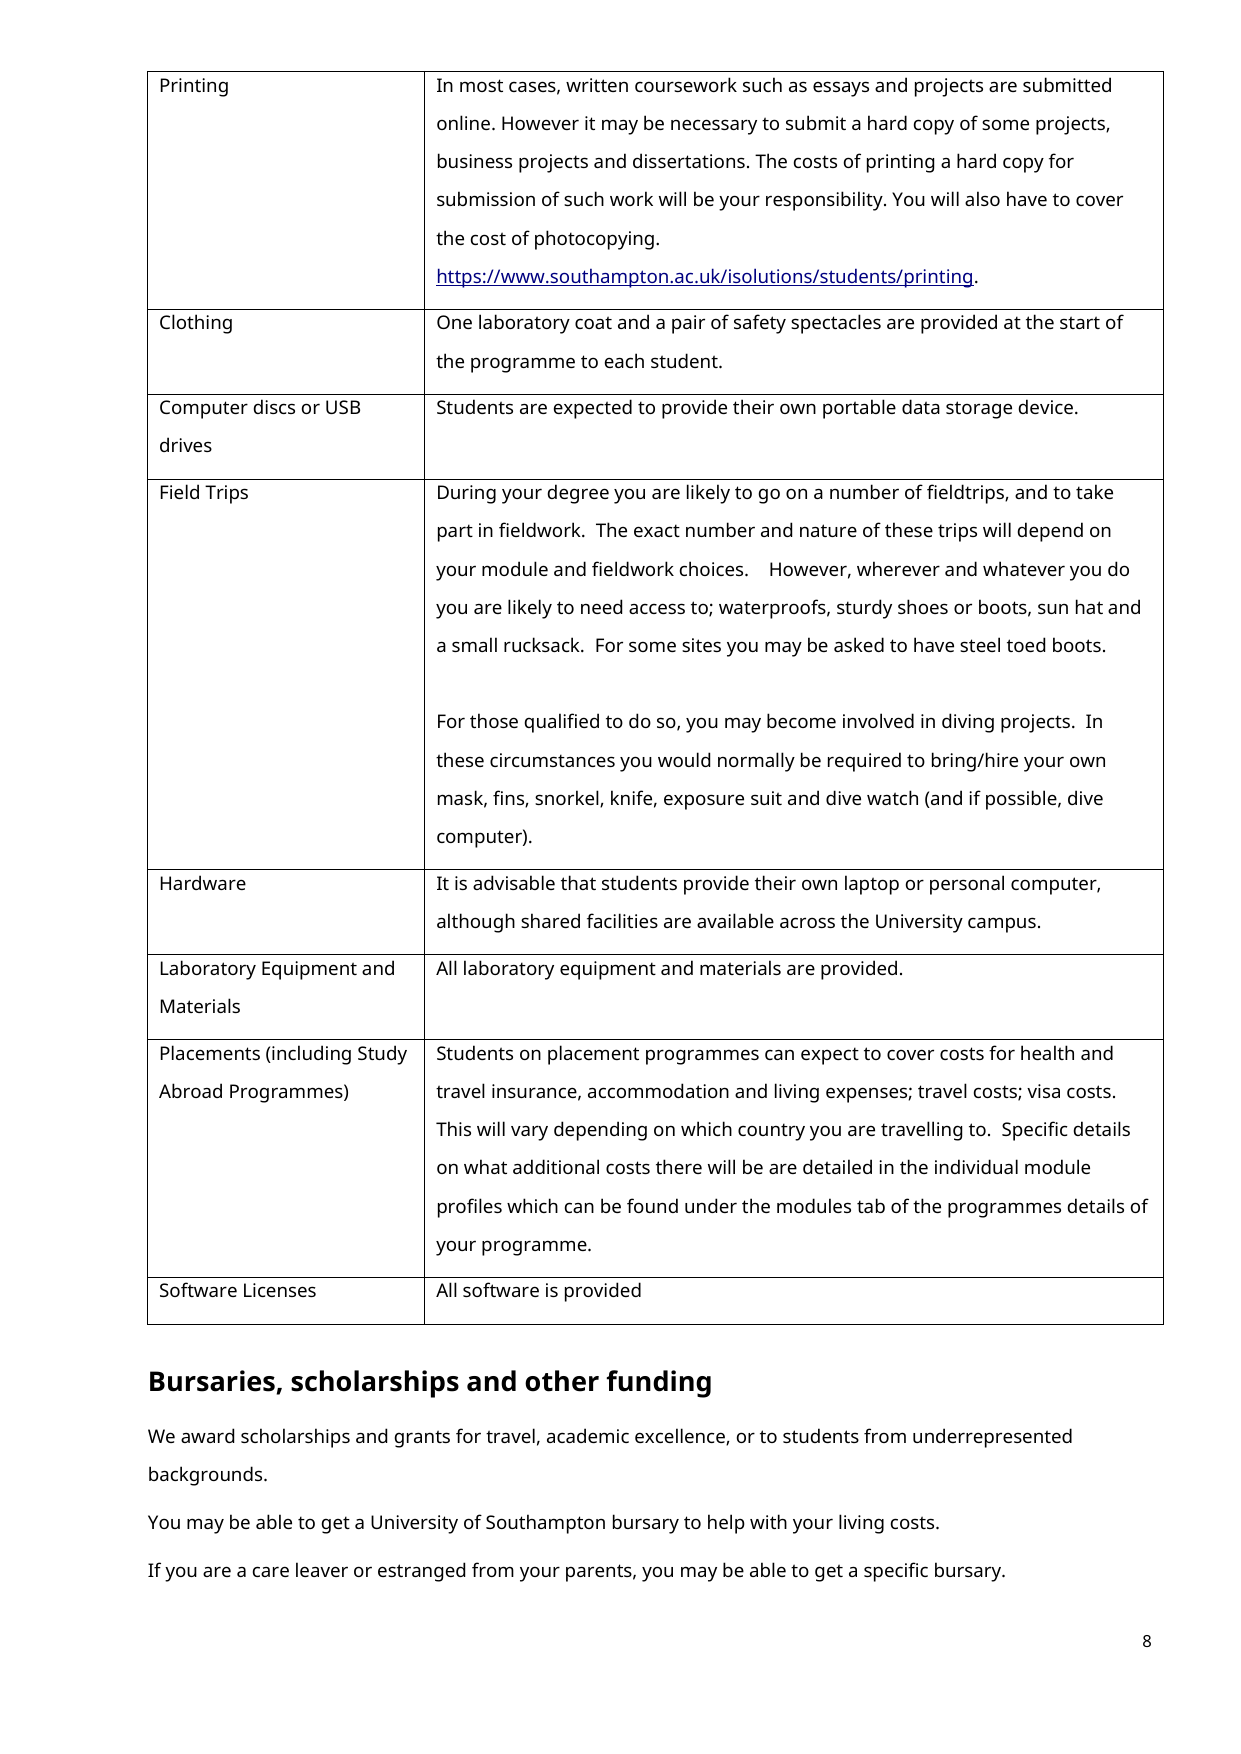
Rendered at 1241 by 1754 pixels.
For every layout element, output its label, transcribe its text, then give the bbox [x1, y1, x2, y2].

table_cell All software is provided [425, 1278, 1163, 1323]
table_cell Hardware [148, 870, 424, 954]
table_cell Clothing [148, 310, 424, 393]
table_cell One laboratory coat and a pair of safety spectacles are provided at the start of the programme to each student. [425, 310, 1163, 393]
table_cell Students on placement programmes can expect to cover costs for health and travel insurance, accommodation and living expenses; travel costs; visa costs. This will vary depending on which country you are travelling to. Specific details on what additional costs there will be are detailed in the individual module profiles which can be found under the modules tab of the programmes details of your programme. [425, 1040, 1163, 1277]
table_cell During your degree you are likely to go on a number of fieldtrips, and to take part in fieldwork. The exact number and nature of these trips will depend on your module and fieldwork choices. However, wherever and whatever you do you are likely to need access to; waterproofs, sturdy shoes or boots, sun hat and a small rucksack. For some sites you may be asked to have steel toed boots. For those qualified to do so, you may become involved in diving projects. In these circumstances you would normally be required to bring/hire your own mask, fins, snorkel, knife, exposure suit and dive watch (and if possible, dive computer). [425, 480, 1163, 869]
table_cell Field Trips [148, 480, 424, 869]
table_cell Students are expected to provide their own portable data storage device. [425, 395, 1163, 478]
table_cell Printing [148, 72, 424, 309]
table_cell Computer discs or USB drives [148, 395, 424, 478]
text If you are a care leaver or estranged from your parents, you may be able to get a specific bursary. [148, 1557, 1152, 1582]
table_cell In most cases, written coursework such as essays and projects are submitted online. However it may be necessary to submit a hard copy of some projects, business projects and dissertations. The costs of printing a hard copy for submission of such work will be your responsibility. You will also have to cover the cost of photocopying. https://www.southampton.ac.uk/isolutions/students/printing. [425, 72, 1163, 309]
table_cell It is advisable that students provide their own laptop or personal computer, although shared facilities are available across the University campus. [425, 870, 1163, 954]
text You may be able to get a University of Southampton bursary to help with your living costs. [148, 1509, 1152, 1535]
subtitle Bursaries, scholarships and other funding [148, 1362, 1152, 1399]
table_cell All laboratory equipment and materials are provided. [425, 955, 1163, 1039]
table_cell Placements (including Study Abroad Programmes) [148, 1040, 424, 1277]
table_cell Laboratory Equipment and Materials [148, 955, 424, 1039]
text We award scholarships and grants for travel, academic excellence, or to students from underrepresented backgrounds. [148, 1423, 1152, 1487]
table_cell Software Licenses [148, 1278, 424, 1323]
